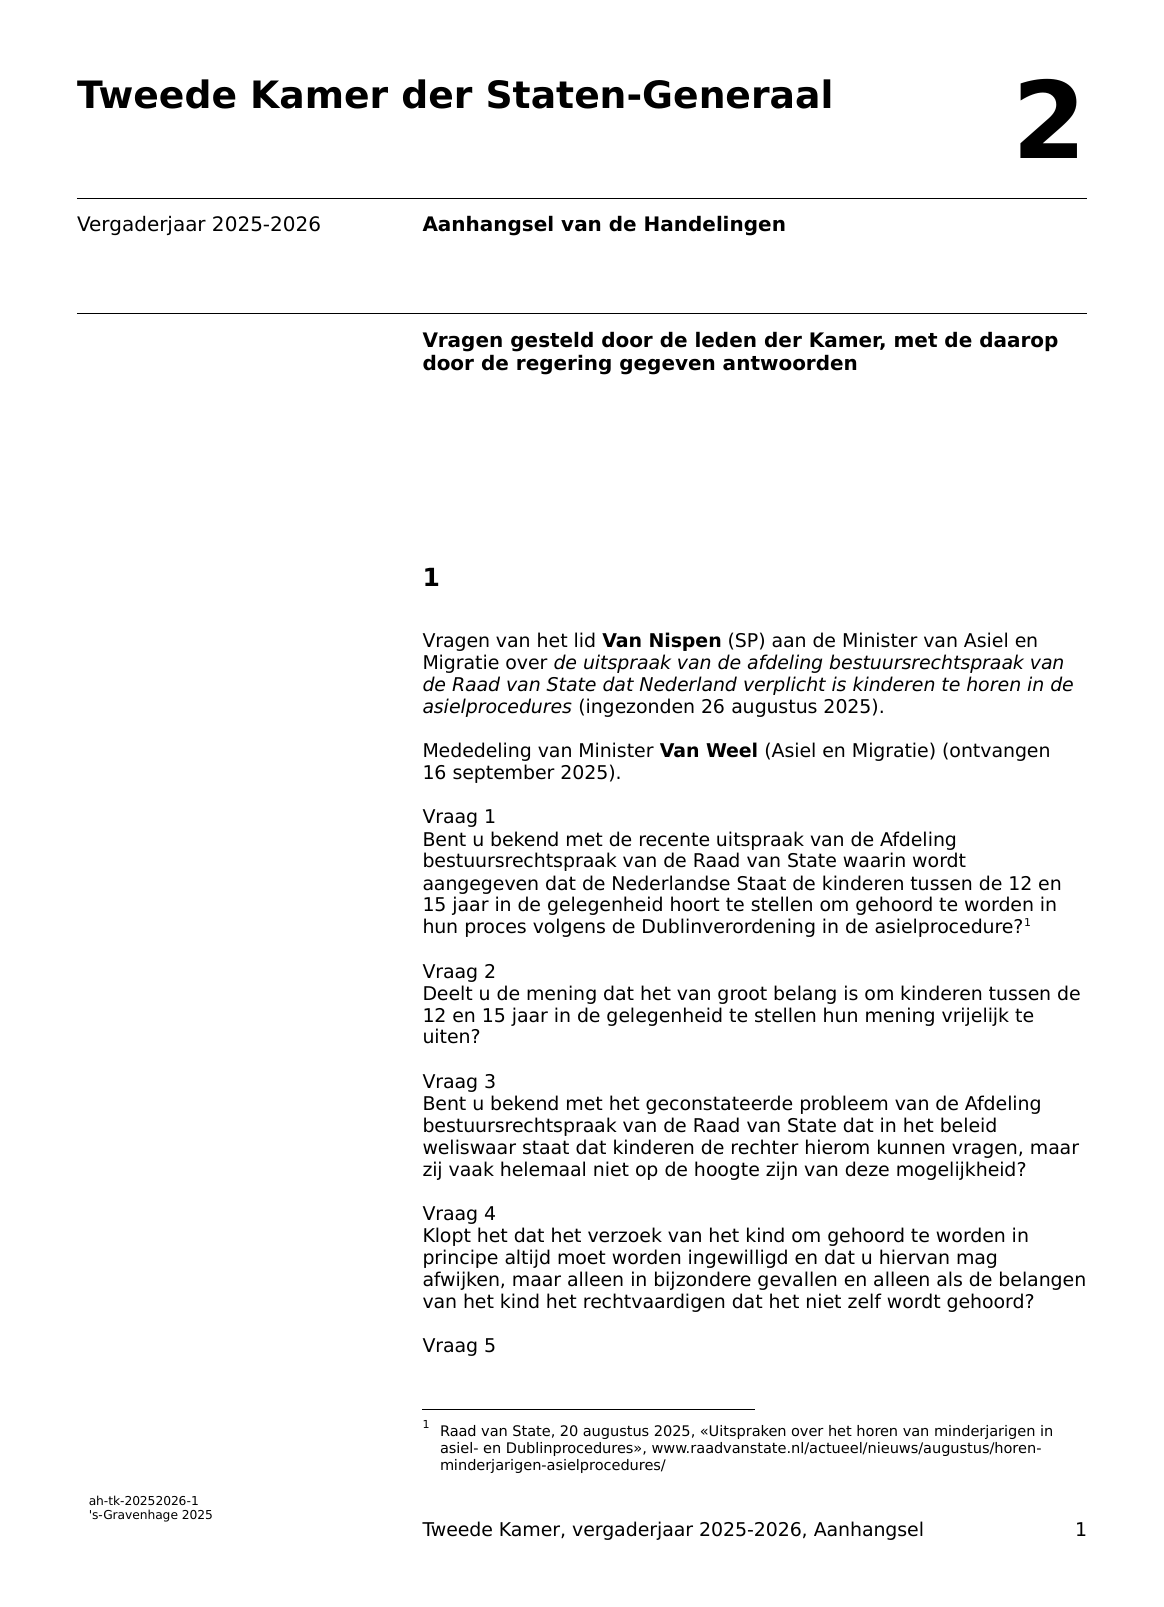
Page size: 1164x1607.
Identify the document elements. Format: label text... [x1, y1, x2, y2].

table_cell Vragen gesteld door de leden der Kamer, met de daarop door de regering gegeven antwoorden [422, 314, 1087, 375]
table_header 2 [886, 59, 1087, 198]
text ah-tk-20252026-1 [88, 1494, 323, 1508]
text Bent u bekend met de recente uitspraak van de Afdeling bestuursrechtspraak van de Raad van State waarin wordt aangegeven dat de Nederlandse Staat de kinderen tussen de 12 en 15 jaar in de gelegenheid hoort te stellen om gehoord te worden in hun proces volgens de Dublinverordening in de asielprocedure? [422, 828, 1087, 938]
table_header Tweede Kamer der Staten-Generaal [77, 59, 886, 198]
table_cell Vergaderjaar 2025-2026 [77, 199, 422, 313]
text Vraag 5 [422, 1335, 1087, 1357]
table_cell [77, 314, 422, 375]
table_cell Aanhangsel van de Handelingen [422, 199, 1087, 313]
text 's-Gravenhage 2025 [88, 1508, 323, 1522]
text 1 [422, 563, 1087, 592]
text Vragen van het lid Van Nispen (SP) aan de Minister van Asiel en Migratie over de uitspraak van de afdeling bestuursrechtspraak van de Raad van State dat Nederland verplicht is kinderen te horen in de asielprocedures (ingezonden 26 augustus 2025). [422, 630, 1087, 718]
text Vraag 1 [422, 806, 1087, 828]
text Vraag 3 [422, 1071, 1087, 1093]
text Bent u bekend met het geconstateerde probleem van de Afdeling bestuursrechtspraak van de Raad van State dat in het beleid weliswaar staat dat kinderen de rechter hierom kunnen vragen, maar zij vaak helemaal niet op de hoogte zijn van deze mogelijkheid? [422, 1093, 1087, 1181]
text Mededeling van Minister Van Weel (Asiel en Migratie) (ontvangen 16 september 2025). [422, 740, 1087, 784]
text Vraag 2 [422, 961, 1087, 982]
text Vraag 4 [422, 1203, 1087, 1225]
text Raad van State, 20 augustus 2025, «Uitspraken over het horen van minderjarigen in asiel- en Dublinprocedures», www.raadvanstate.nl/actueel/nieuws/augustus/horen-minderjarigen-asielprocedures/ [422, 1418, 1087, 1474]
text Deelt u de mening dat het van groot belang is om kinderen tussen de 12 en 15 jaar in de gelegenheid te stellen hun mening vrijelijk te uiten? [422, 982, 1087, 1048]
text Klopt het dat het verzoek van het kind om gehoord te worden in principe altijd moet worden ingewilligd en dat u hiervan mag afwijken, maar alleen in bijzondere gevallen en alleen als de belangen van het kind het rechtvaardigen dat het niet zelf wordt gehoord? [422, 1225, 1087, 1313]
